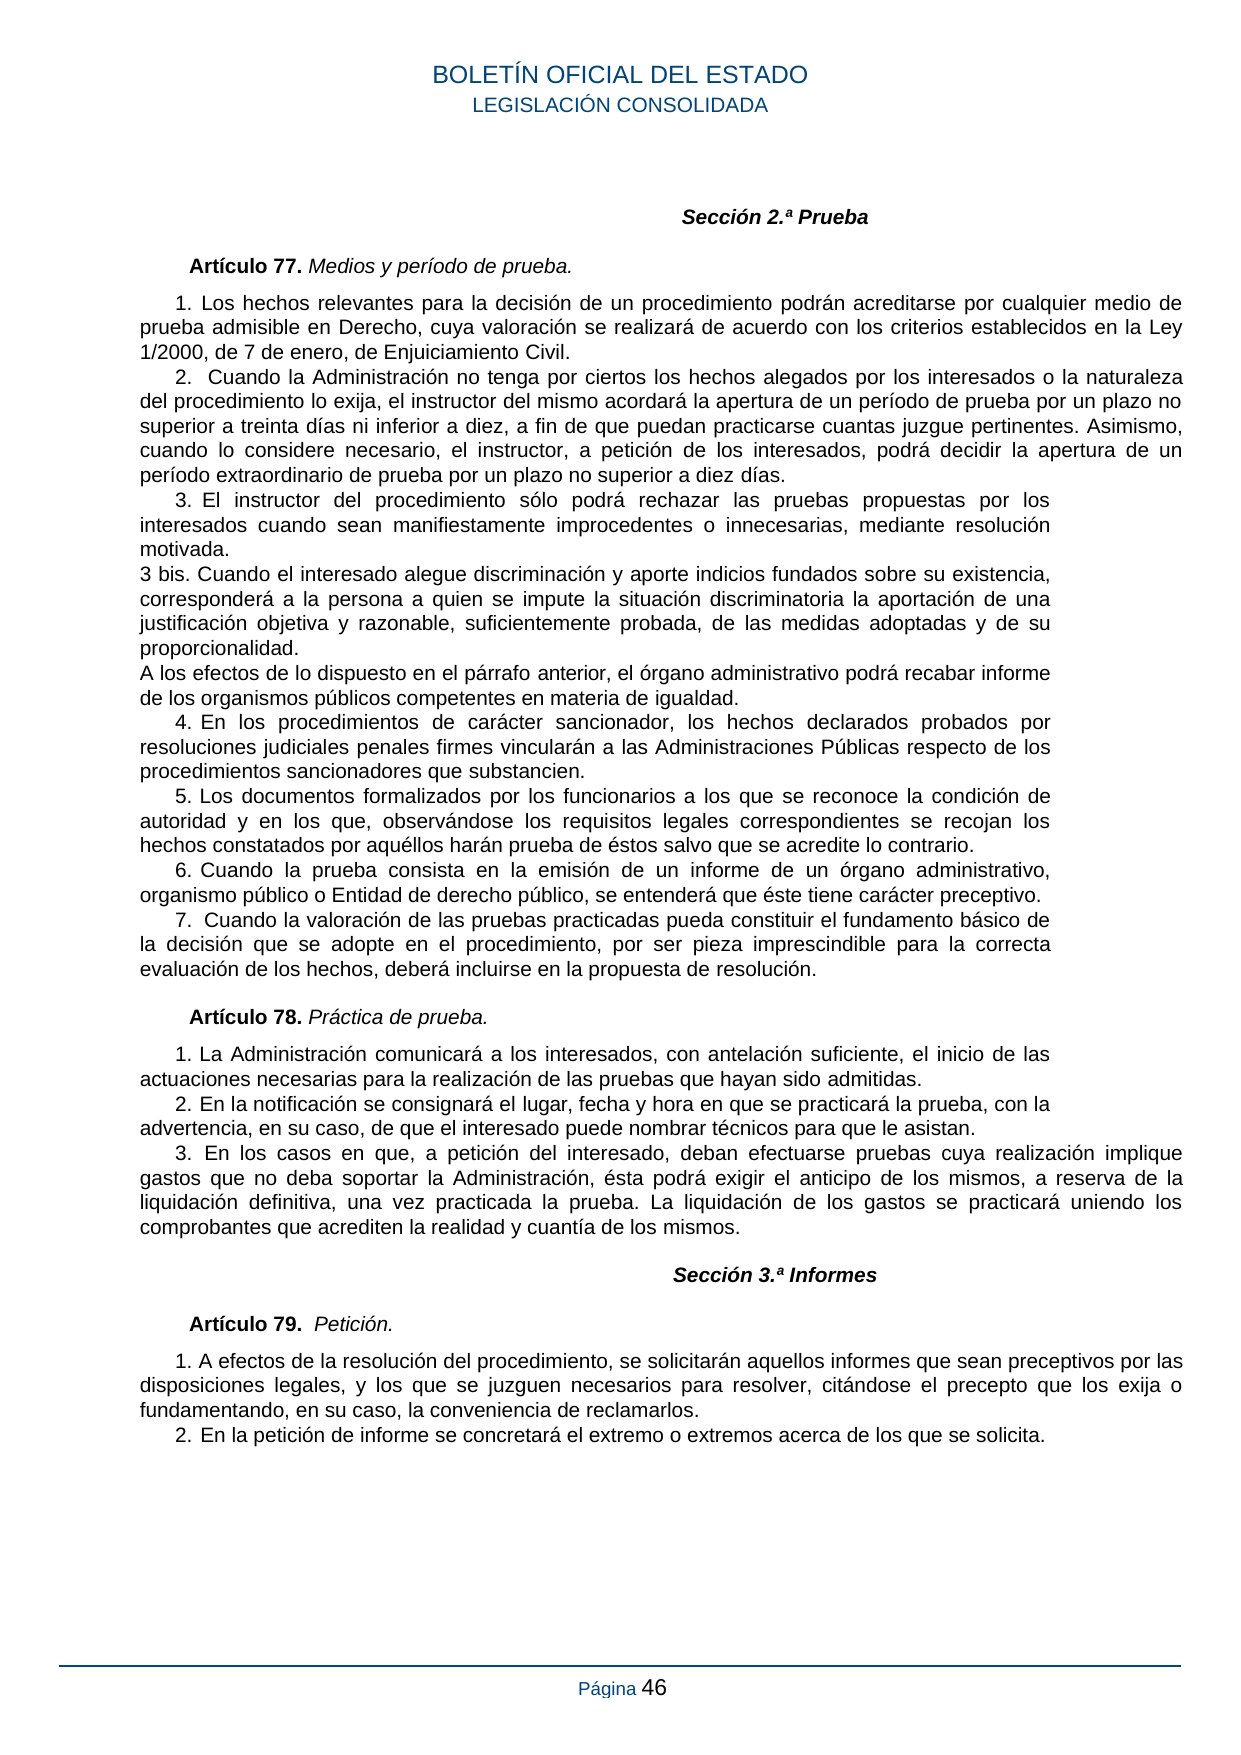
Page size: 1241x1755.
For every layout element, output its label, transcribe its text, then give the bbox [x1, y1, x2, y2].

list En los casos en que, a petición del interesado, deban efectuarse pruebas cuya realización implique gastos que no deba soportar la Administración, ésta podrá exigir el anticipo de los mismos, a reserva de la liquidación definitiva, una vez practicada la prueba. La liquidación de los gastos se practicará uniendo los comprobantes que acrediten la realidad y cuantía de los mismos. [139, 1141, 1184, 1238]
list Cuando la valoración de las pruebas practicadas pueda constituir el fundamento básico de la decisión que se adopte en el procedimiento, por ser pieza imprescindible para la correcta evaluación de los hechos, deberá incluirse en la propuesta de resolución. [139, 908, 1052, 981]
text Artículo 79. Petición. [189, 1312, 1184, 1336]
subtitle Sección 3.ª Informes [368, 1263, 1184, 1287]
text 3 bis. Cuando el interesado alegue discriminación y aporte indicios fundados sobre su existencia, corresponderá a la persona a quien se impute la situación discriminatoria la aportación de una justificación objetiva y razonable, suficientemente probada, de las medidas adoptadas y de su proporcionalidad. [139, 562, 1052, 660]
list A efectos de la resolución del procedimiento, se solicitarán aquellos informes que sean preceptivos por las disposiciones legales, y los que se juzguen necesarios para resolver, citándose el precepto que los exija o fundamentando, en su caso, la conveniencia de reclamarlos. [139, 1348, 1184, 1422]
list Los hechos relevantes para la decisión de un procedimiento podrán acreditarse por cualquier medio de prueba admisible en Derecho, cuya valoración se realizará de acuerdo con los criterios establecidos en la Ley 1/2000, de 7 de enero, de Enjuiciamiento Civil. [139, 291, 1184, 364]
list En la petición de informe se concretará el extremo o extremos acerca de los que se solicita. [139, 1423, 1052, 1447]
list El instructor del procedimiento sólo podrá rechazar las pruebas propuestas por los interesados cuando sean manifiestamente improcedentes o innecesarias, mediante resolución motivada. [139, 488, 1052, 561]
list Los documentos formalizados por los funcionarios a los que se reconoce la condición de autoridad y en los que, observándose los requisitos legales correspondientes se recojan los hechos constatados por aquéllos harán prueba de éstos salvo que se acredite lo contrario. [139, 784, 1052, 857]
list En los procedimientos de carácter sancionador, los hechos declarados probados por resoluciones judiciales penales firmes vincularán a las Administraciones Públicas respecto de los procedimientos sancionadores que substancien. [139, 710, 1052, 783]
text Artículo 77. Medios y período de prueba. [189, 254, 1184, 278]
text Artículo 78. Práctica de prueba. [189, 1005, 1184, 1029]
subtitle Sección 2.ª Prueba [368, 205, 1184, 229]
list En la notificación se consignará el lugar, fecha y hora en que se practicará la prueba, con la advertencia, en su caso, de que el interesado puede nombrar técnicos para que le asistan. [139, 1091, 1052, 1140]
text A los efectos de lo dispuesto en el párrafo anterior, el órgano administrativo podrá recabar informe de los organismos públicos competentes en materia de igualdad. [139, 661, 1052, 709]
list Cuando la prueba consista en la emisión de un informe de un órgano administrativo, organismo público o Entidad de derecho público, se entenderá que éste tiene carácter preceptivo. [139, 858, 1052, 907]
list La Administración comunicará a los interesados, con antelación suficiente, el inicio de las actuaciones necesarias para la realización de las pruebas que hayan sido admitidas. [139, 1042, 1052, 1091]
list Cuando la Administración no tenga por ciertos los hechos alegados por los interesados o la naturaleza del procedimiento lo exija, el instructor del mismo acordará la apertura de un período de prueba por un plazo no superior a treinta días ni inferior a diez, a fin de que puedan practicarse cuantas juzgue pertinentes. Asimismo, cuando lo considere necesario, el instructor, a petición de los interesados, podrá decidir la apertura de un período extraordinario de prueba por un plazo no superior a diez días. [139, 364, 1184, 487]
